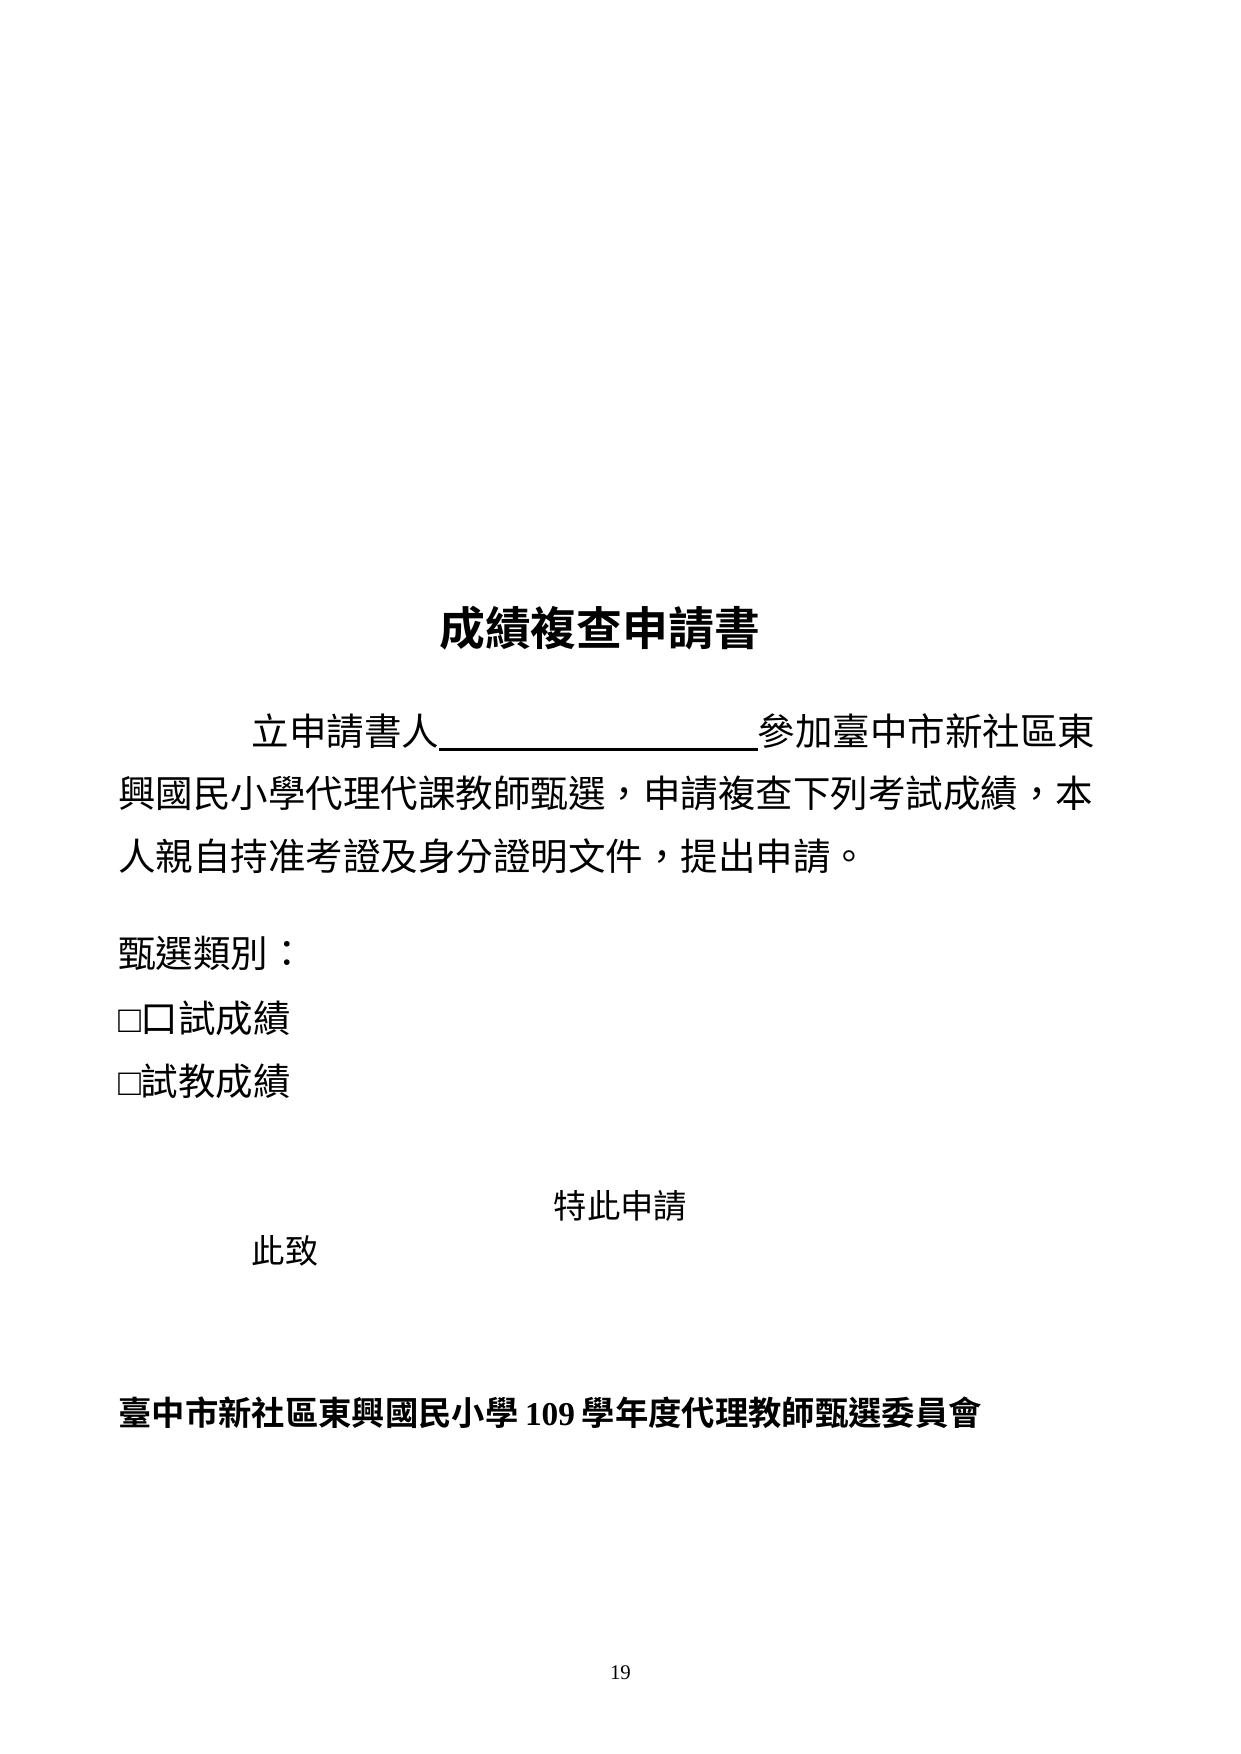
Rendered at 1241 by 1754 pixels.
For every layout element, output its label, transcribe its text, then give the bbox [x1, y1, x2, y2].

text 成績複查申請書 [393, 592, 1122, 658]
text 甄選類別： [118, 937, 1122, 974]
text 立申請書人 參加臺中市新社區東興國民小學代理代課教師甄選，申請複查下列考試成績，本人親自持准考證及身分證明文件，提出申請。 [118, 687, 1112, 874]
text 特此申請 [118, 1162, 1122, 1224]
text 此致 [118, 1224, 1122, 1273]
text □試教成績 [118, 1037, 1122, 1099]
text □口試成績 [118, 974, 1122, 1037]
text 臺中市新社區東興國民小學109學年度代理教師甄選委員會 [118, 1386, 1122, 1435]
